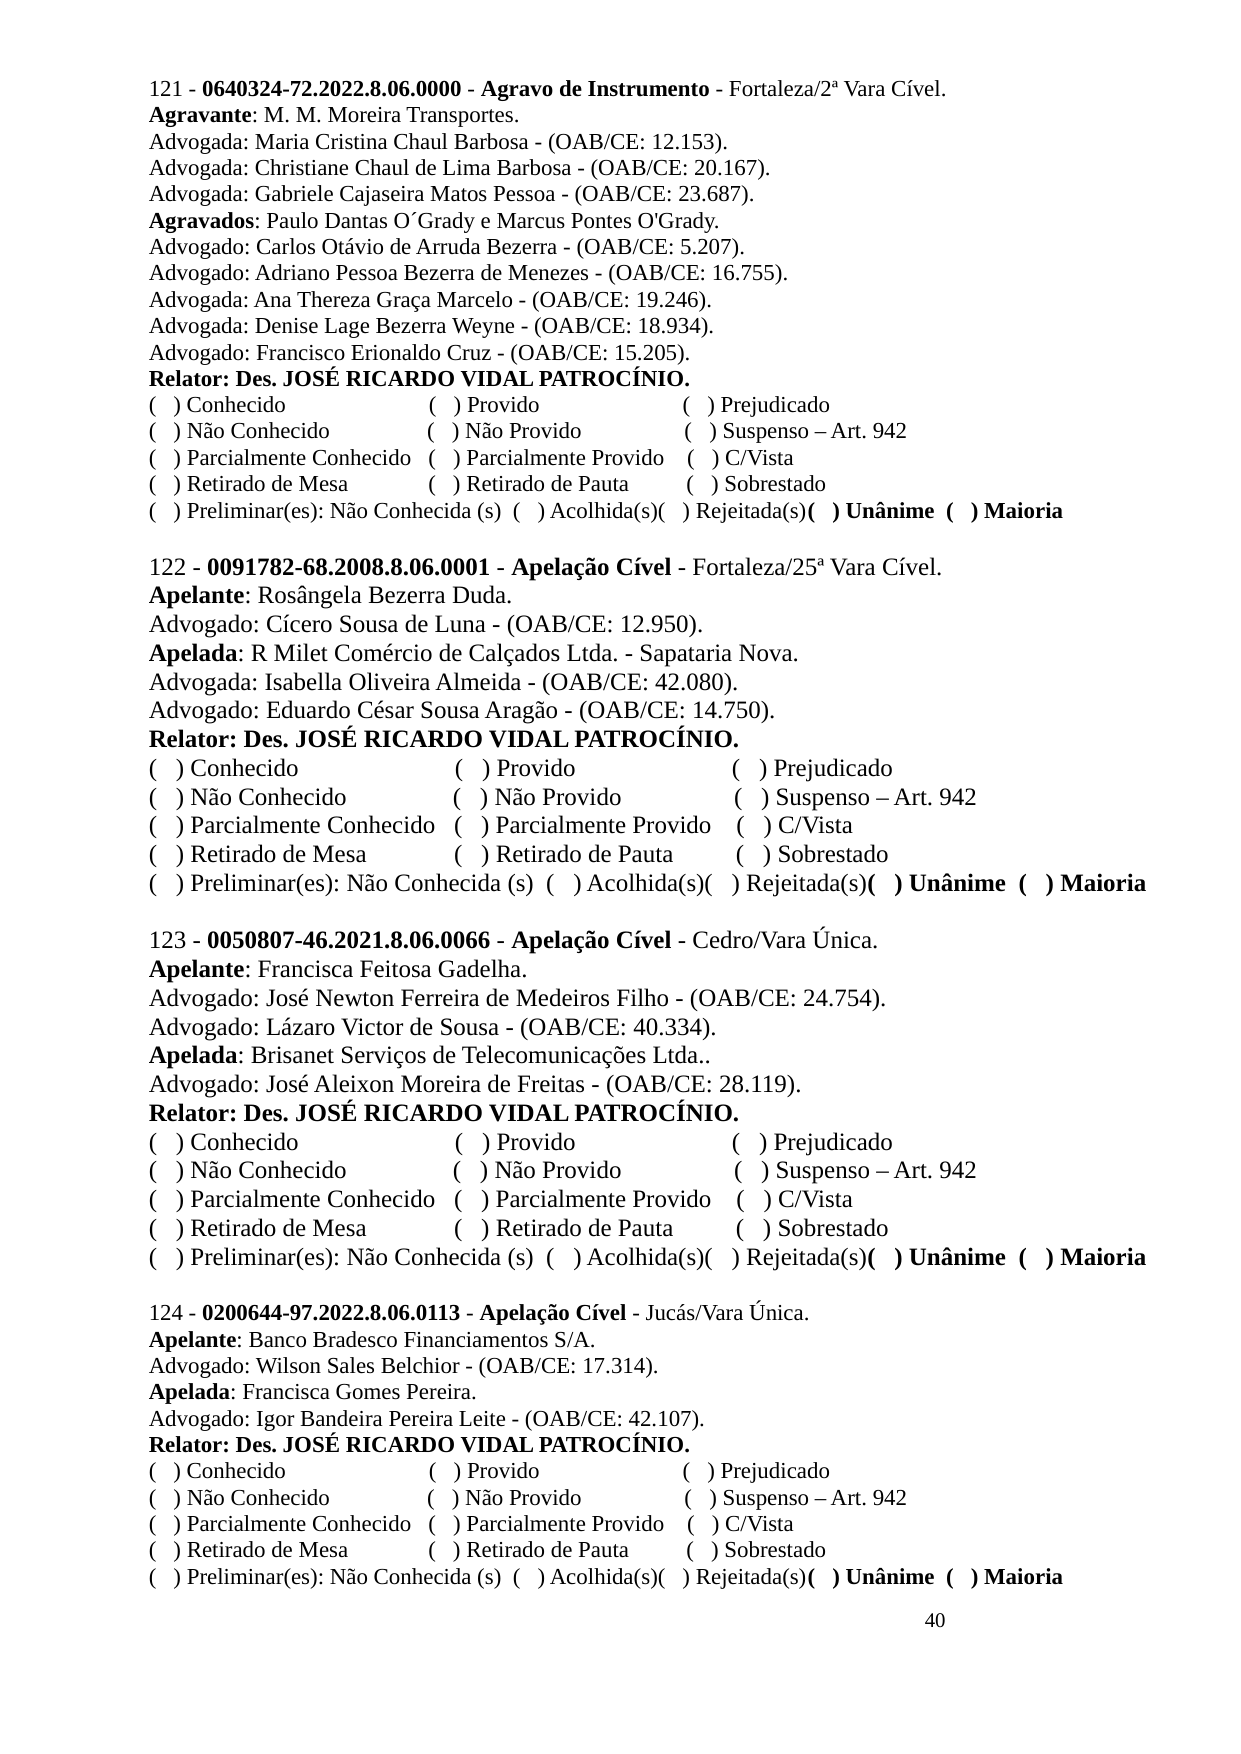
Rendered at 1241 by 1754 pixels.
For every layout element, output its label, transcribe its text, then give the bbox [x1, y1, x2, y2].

text ( ) Parcialmente Conhecido ( ) Parcialmente Provido ( ) C/Vista [148, 811, 1158, 839]
text ( ) Parcialmente Conhecido ( ) Parcialmente Provido ( ) C/Vista [148, 1510, 1158, 1536]
text ( ) Parcialmente Conhecido ( ) Parcialmente Provido ( ) C/Vista [148, 444, 1158, 470]
text 123 - 0050807-46.2021.8.06.0066 - Apelação Cível - Cedro/Vara Única. [148, 926, 1141, 954]
text Advogado: Eduardo César Sousa Aragão - (OAB/CE: 14.750). [148, 696, 1141, 724]
text Advogada: Gabriele Cajaseira Matos Pessoa - (OAB/CE: 23.687). [148, 180, 1141, 207]
text Advogado: Cícero Sousa de Luna - (OAB/CE: 12.950). [148, 609, 1141, 638]
text ( ) Não Conhecido ( ) Não Provido ( ) Suspenso – Art. 942 [148, 1484, 1158, 1510]
text Agravante: M. M. Moreira Transportes. [148, 101, 1141, 128]
text Advogada: Maria Cristina Chaul Barbosa - (OAB/CE: 12.153). [148, 128, 1141, 154]
text Advogado: José Newton Ferreira de Medeiros Filho - (OAB/CE: 24.754). [148, 983, 1141, 1012]
text ( ) Preliminar(es): Não Conhecida (s) ( ) Acolhida(s)( ) Rejeitada(s)( ) Unânime ( ) Maioria [148, 1563, 1158, 1589]
text 124 - 0200644-97.2022.8.06.0113 - Apelação Cível - Jucás/Vara Única. [148, 1299, 1141, 1326]
text Apelante: Francisca Feitosa Gadelha. [148, 954, 1141, 983]
text Relator: Des. JOSÉ RICARDO VIDAL PATROCÍNIO. [148, 1098, 1141, 1127]
text ( ) Conhecido ( ) Provido ( ) Prejudicado [148, 753, 1141, 782]
text ( ) Retirado de Mesa ( ) Retirado de Pauta ( ) Sobrestado [148, 1536, 1158, 1563]
text ( ) Parcialmente Conhecido ( ) Parcialmente Provido ( ) C/Vista [148, 1184, 1158, 1213]
text Apelada: Brisanet Serviços de Telecomunicações Ltda.. [148, 1041, 1141, 1069]
text ( ) Preliminar(es): Não Conhecida (s) ( ) Acolhida(s)( ) Rejeitada(s)( ) Unânime ( ) Maioria [148, 1242, 1158, 1271]
text ( ) Preliminar(es): Não Conhecida (s) ( ) Acolhida(s)( ) Rejeitada(s)( ) Unânime ( ) Maioria [148, 497, 1158, 523]
text ( ) Retirado de Mesa ( ) Retirado de Pauta ( ) Sobrestado [148, 839, 1158, 868]
text Advogada: Christiane Chaul de Lima Barbosa - (OAB/CE: 20.167). [148, 154, 1141, 180]
text Advogada: Ana Thereza Graça Marcelo - (OAB/CE: 19.246). [148, 286, 1141, 312]
text 121 - 0640324-72.2022.8.06.0000 - Agravo de Instrumento - Fortaleza/2ª Vara Cível. [148, 75, 1141, 101]
text ( ) Conhecido ( ) Provido ( ) Prejudicado [148, 1457, 1141, 1484]
text Advogado: José Aleixon Moreira de Freitas - (OAB/CE: 28.119). [148, 1069, 1141, 1098]
text Relator: Des. JOSÉ RICARDO VIDAL PATROCÍNIO. [148, 1431, 1141, 1457]
text Apelada: R Milet Comércio de Calçados Ltda. - Sapataria Nova. [148, 638, 1141, 667]
text 122 - 0091782-68.2008.8.06.0001 - Apelação Cível - Fortaleza/25ª Vara Cível. [148, 552, 1141, 581]
text ( ) Conhecido ( ) Provido ( ) Prejudicado [148, 1127, 1141, 1156]
text ( ) Conhecido ( ) Provido ( ) Prejudicado [148, 391, 1141, 418]
text Advogada: Denise Lage Bezerra Weyne - (OAB/CE: 18.934). [148, 312, 1141, 338]
text Advogado: Adriano Pessoa Bezerra de Menezes - (OAB/CE: 16.755). [148, 259, 1141, 286]
text Advogado: Wilson Sales Belchior - (OAB/CE: 17.314). [148, 1352, 1141, 1378]
text ( ) Não Conhecido ( ) Não Provido ( ) Suspenso – Art. 942 [148, 1156, 1158, 1184]
text ( ) Preliminar(es): Não Conhecida (s) ( ) Acolhida(s)( ) Rejeitada(s)( ) Unânime ( ) Maioria [148, 868, 1158, 897]
text Apelada: Francisca Gomes Pereira. [148, 1378, 1141, 1405]
text ( ) Retirado de Mesa ( ) Retirado de Pauta ( ) Sobrestado [148, 470, 1158, 497]
text Agravados: Paulo Dantas O´Grady e Marcus Pontes O'Grady. [148, 207, 1141, 233]
text ( ) Não Conhecido ( ) Não Provido ( ) Suspenso – Art. 942 [148, 782, 1158, 811]
text Relator: Des. JOSÉ RICARDO VIDAL PATROCÍNIO. [148, 365, 1141, 391]
text ( ) Não Conhecido ( ) Não Provido ( ) Suspenso – Art. 942 [148, 418, 1158, 444]
text Apelante: Banco Bradesco Financiamentos S/A. [148, 1326, 1141, 1352]
text Advogado: Igor Bandeira Pereira Leite - (OAB/CE: 42.107). [148, 1405, 1141, 1431]
text Advogado: Carlos Otávio de Arruda Bezerra - (OAB/CE: 5.207). [148, 233, 1141, 259]
text Advogado: Francisco Erionaldo Cruz - (OAB/CE: 15.205). [148, 338, 1141, 365]
text ( ) Retirado de Mesa ( ) Retirado de Pauta ( ) Sobrestado [148, 1213, 1158, 1242]
text Advogado: Lázaro Victor de Sousa - (OAB/CE: 40.334). [148, 1012, 1141, 1041]
text Relator: Des. JOSÉ RICARDO VIDAL PATROCÍNIO. [148, 724, 1141, 753]
text Apelante: Rosângela Bezerra Duda. [148, 581, 1141, 609]
text Advogada: Isabella Oliveira Almeida - (OAB/CE: 42.080). [148, 667, 1141, 696]
